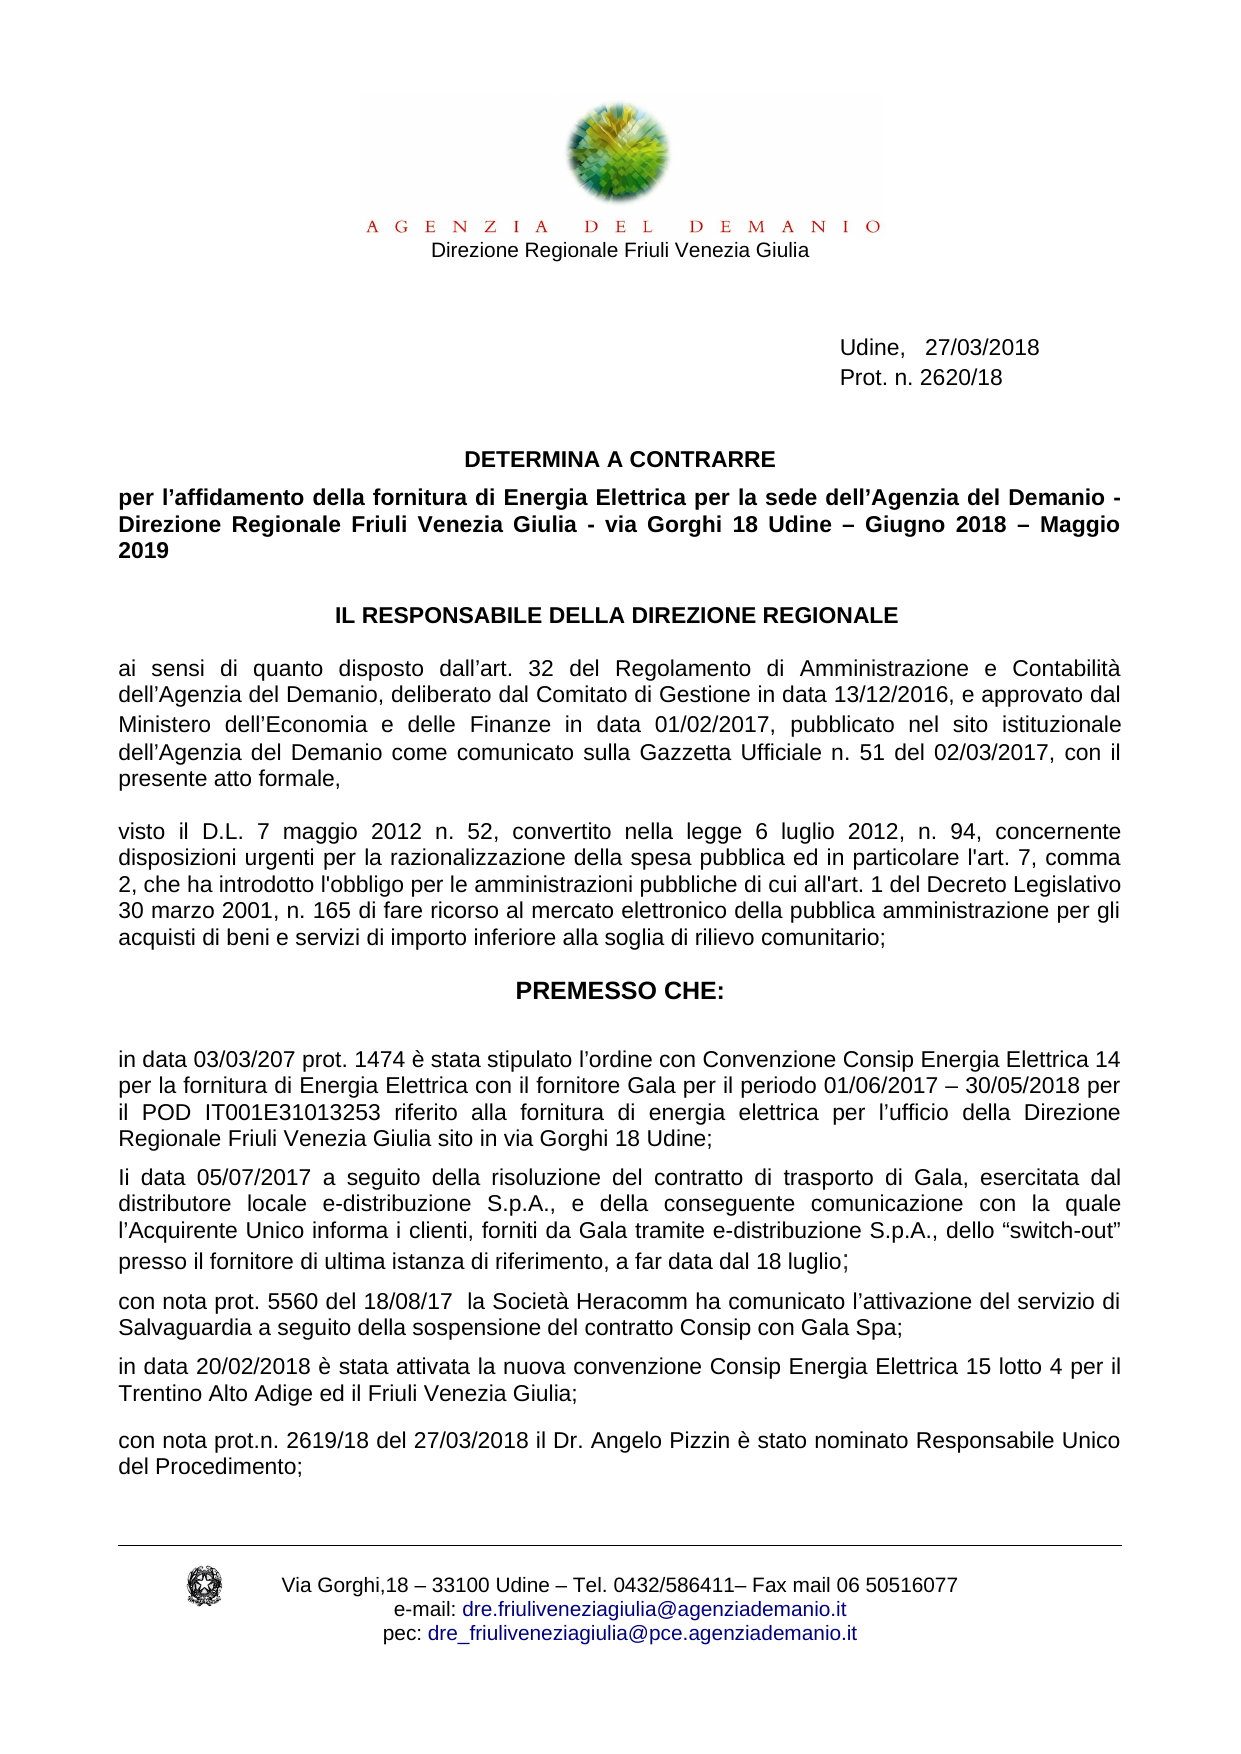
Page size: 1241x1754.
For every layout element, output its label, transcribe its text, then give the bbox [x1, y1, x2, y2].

text PREMESSO CHE: [118, 976, 1122, 1005]
text IL RESPONSABILE DELLA DIREZIONE REGIONALE [118, 602, 1122, 629]
text visto il D.L. 7 maggio 2012 n. 52, convertito nella legge 6 luglio 2012, n. 94, concernente disposizioni urgenti per la razionalizzazione della spesa pubblica ed in particolare l'art. 7, comma 2, che ha introdotto l'obbligo per le amministrazioni pubbliche di cui all'art. 1 del Decreto Legislativo 30 marzo 2001, n. 165 di fare ricorso al mercato elettronico della pubblica amministrazione per gli acquisti di beni e servizi di importo inferiore alla soglia di rilievo comunitario; [118, 818, 1122, 950]
text ai sensi di quanto disposto dall’art. 32 del Regolamento di Amministrazione e Contabilità dell’Agenzia del Demanio, deliberato dal Comitato di Gestione in data 13/12/2016, e approvato dal Ministero dell’Economia e delle Finanze in data 01/02/2017, pubblicato nel sito istituzionale dell’Agenzia del Demanio come comunicato sulla Gazzetta Ufficiale n. 51 del 02/03/2017, con il presente atto formale, [118, 655, 1122, 792]
text in data 03/03/207 prot. 1474 è stata stipulato l’ordine con Convenzione Consip Energia Elettrica 14 per la fornitura di Energia Elettrica con il fornitore Gala per il periodo 01/06/2017 – 30/05/2018 per il POD IT001E31013253 riferito alla fornitura di energia elettrica per l’ufficio della Direzione Regionale Friuli Venezia Giulia sito in via Gorghi 18 Udine; [118, 1046, 1122, 1152]
text per l’affidamento della fornitura di Energia Elettrica per la sede dell’Agenzia del Demanio - Direzione Regionale Friuli Venezia Giulia - via Gorghi 18 Udine – Giugno 2018 – Maggio 2019 [118, 484, 1122, 563]
text con nota prot. 5560 del 18/08/17 la Società Heracomm ha comunicato l’attivazione del servizio di Salvaguardia a seguito della sospensione del contratto Consip con Gala Spa; [118, 1288, 1122, 1341]
text DETERMINA A CONTRARRE [118, 446, 1122, 472]
text Udine, 27/03/2018 [118, 334, 1122, 360]
text Prot. n. 2620/18 [118, 364, 1122, 390]
subtitle con nota prot.n. 2619/18 del 27/03/2018 il Dr. Angelo Pizzin è stato nominato Responsabile Unico del Procedimento; [118, 1427, 1122, 1479]
text Ii data 05/07/2017 a seguito della risoluzione del contratto di trasporto di Gala, esercitata dal distributore locale e-distribuzione S.p.A., e della conseguente comunicazione con la quale l’Acquirente Unico informa i clienti, forniti da Gala tramite e-distribuzione S.p.A., dello “switch-out” presso il fornitore di ultima istanza di riferimento, a far data dal 18 luglio; [118, 1164, 1122, 1276]
text in data 20/02/2018 è stata attivata la nuova convenzione Consip Energia Elettrica 15 lotto 4 per il Trentino Alto Adige ed il Friuli Venezia Giulia; [118, 1353, 1122, 1406]
